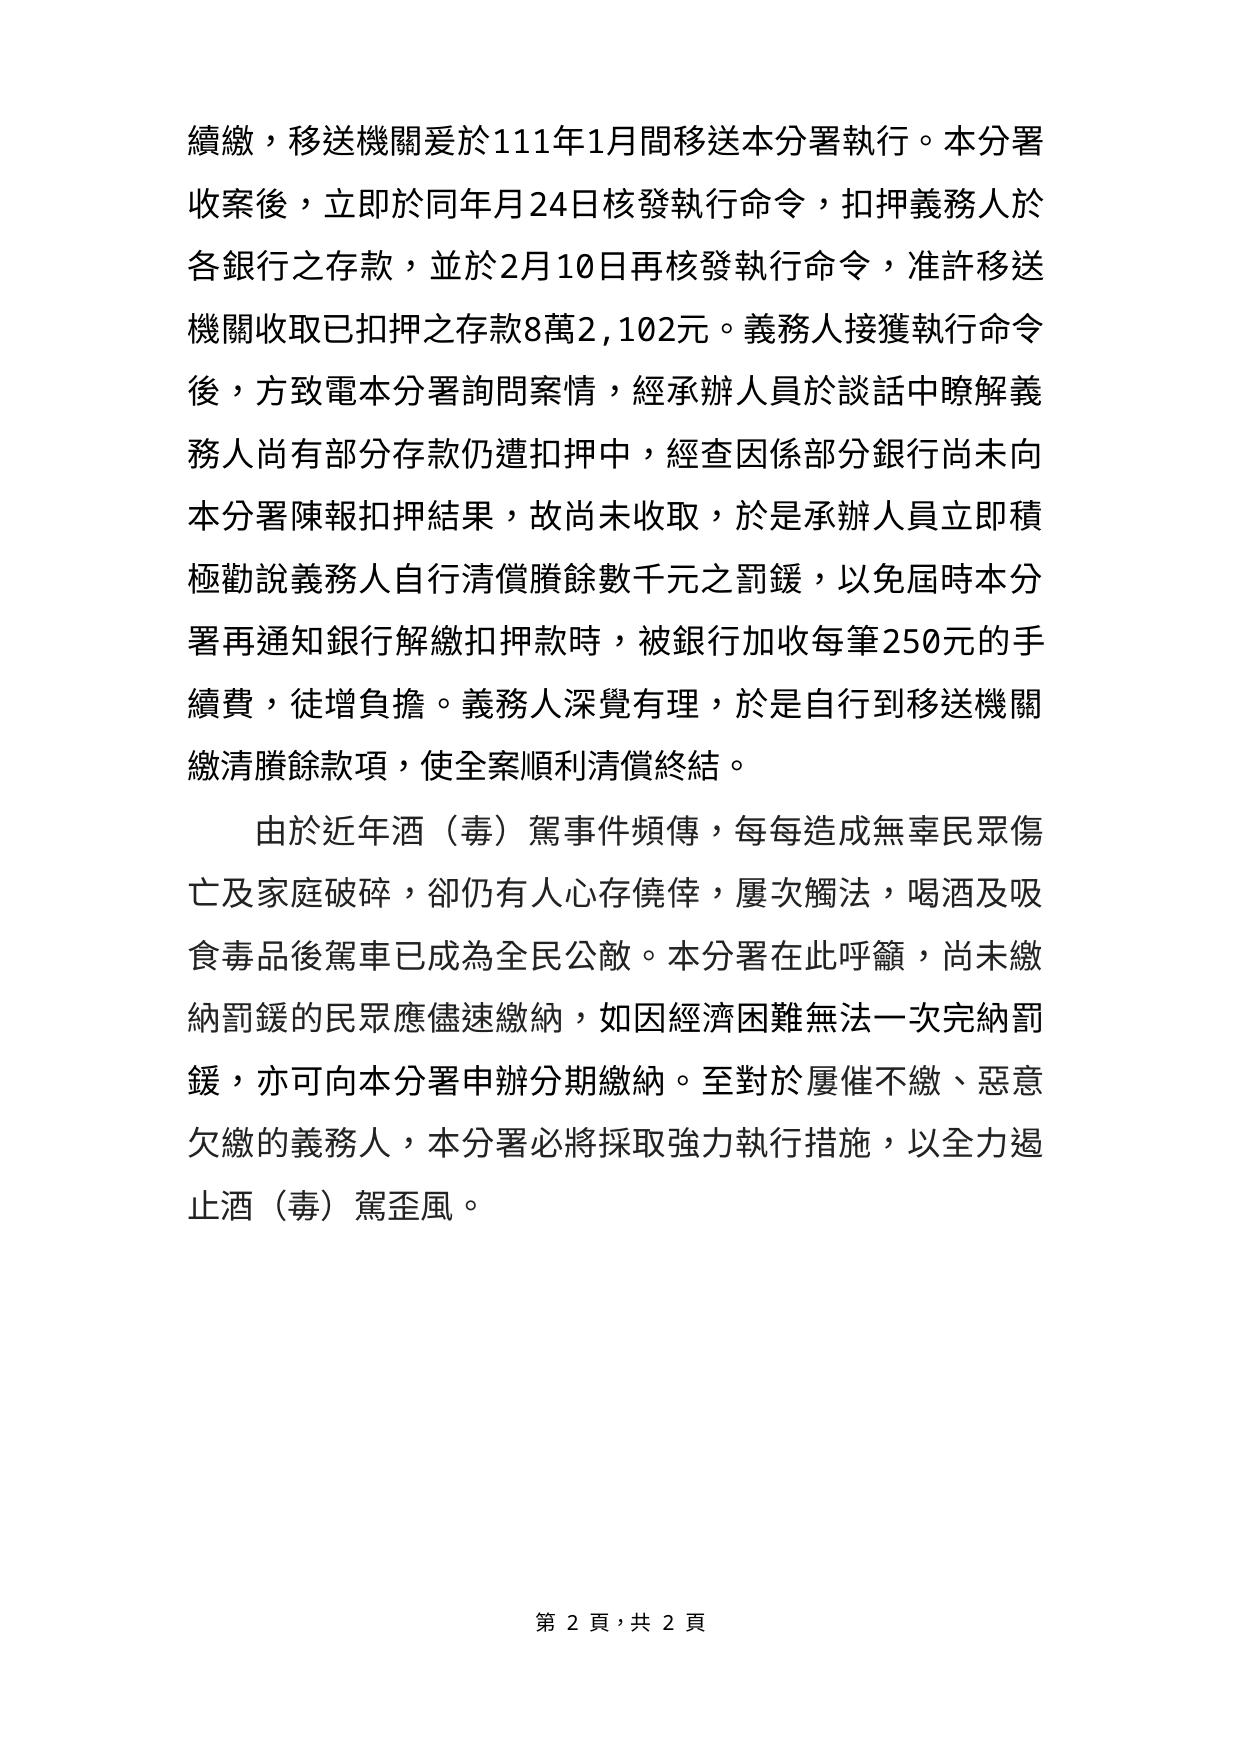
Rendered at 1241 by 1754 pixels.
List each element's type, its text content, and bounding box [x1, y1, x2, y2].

text 由於近年酒（毒）駕事件頻傳，每每造成無辜民眾傷亡及家庭破碎，卻仍有人心存僥倖，屢次觸法，喝酒及吸食毒品後駕車已成為全民公敵。本分署在此呼籲，尚未繳納罰鍰的民眾應儘速繳納，如因經濟困難無法一次完納罰鍰，亦可向本分署申辦分期繳納。至對於屢催不繳、惡意欠繳的義務人，本分署必將採取強力執行措施，以全力遏止酒（毒）駕歪風。 [187, 787, 1045, 1225]
text 續繳，移送機關爰於111年1月間移送本分署執行。本分署收案後，立即於同年月24日核發執行命令，扣押義務人於各銀行之存款，並於2月10日再核發執行命令，准許移送機關收取已扣押之存款8萬2,102元。義務人接獲執行命令後，方致電本分署詢問案情，經承辦人員於談話中瞭解義務人尚有部分存款仍遭扣押中，經查因係部分銀行尚未向本分署陳報扣押結果，故尚未收取，於是承辦人員立即積極勸說義務人自行清償賸餘數千元之罰鍰，以免屆時本分署再通知銀行解繳扣押款時，被銀行加收每筆250元的手續費，徒增負擔。義務人深覺有理，於是自行到移送機關繳清賸餘款項，使全案順利清償終結。 [187, 97, 1045, 785]
